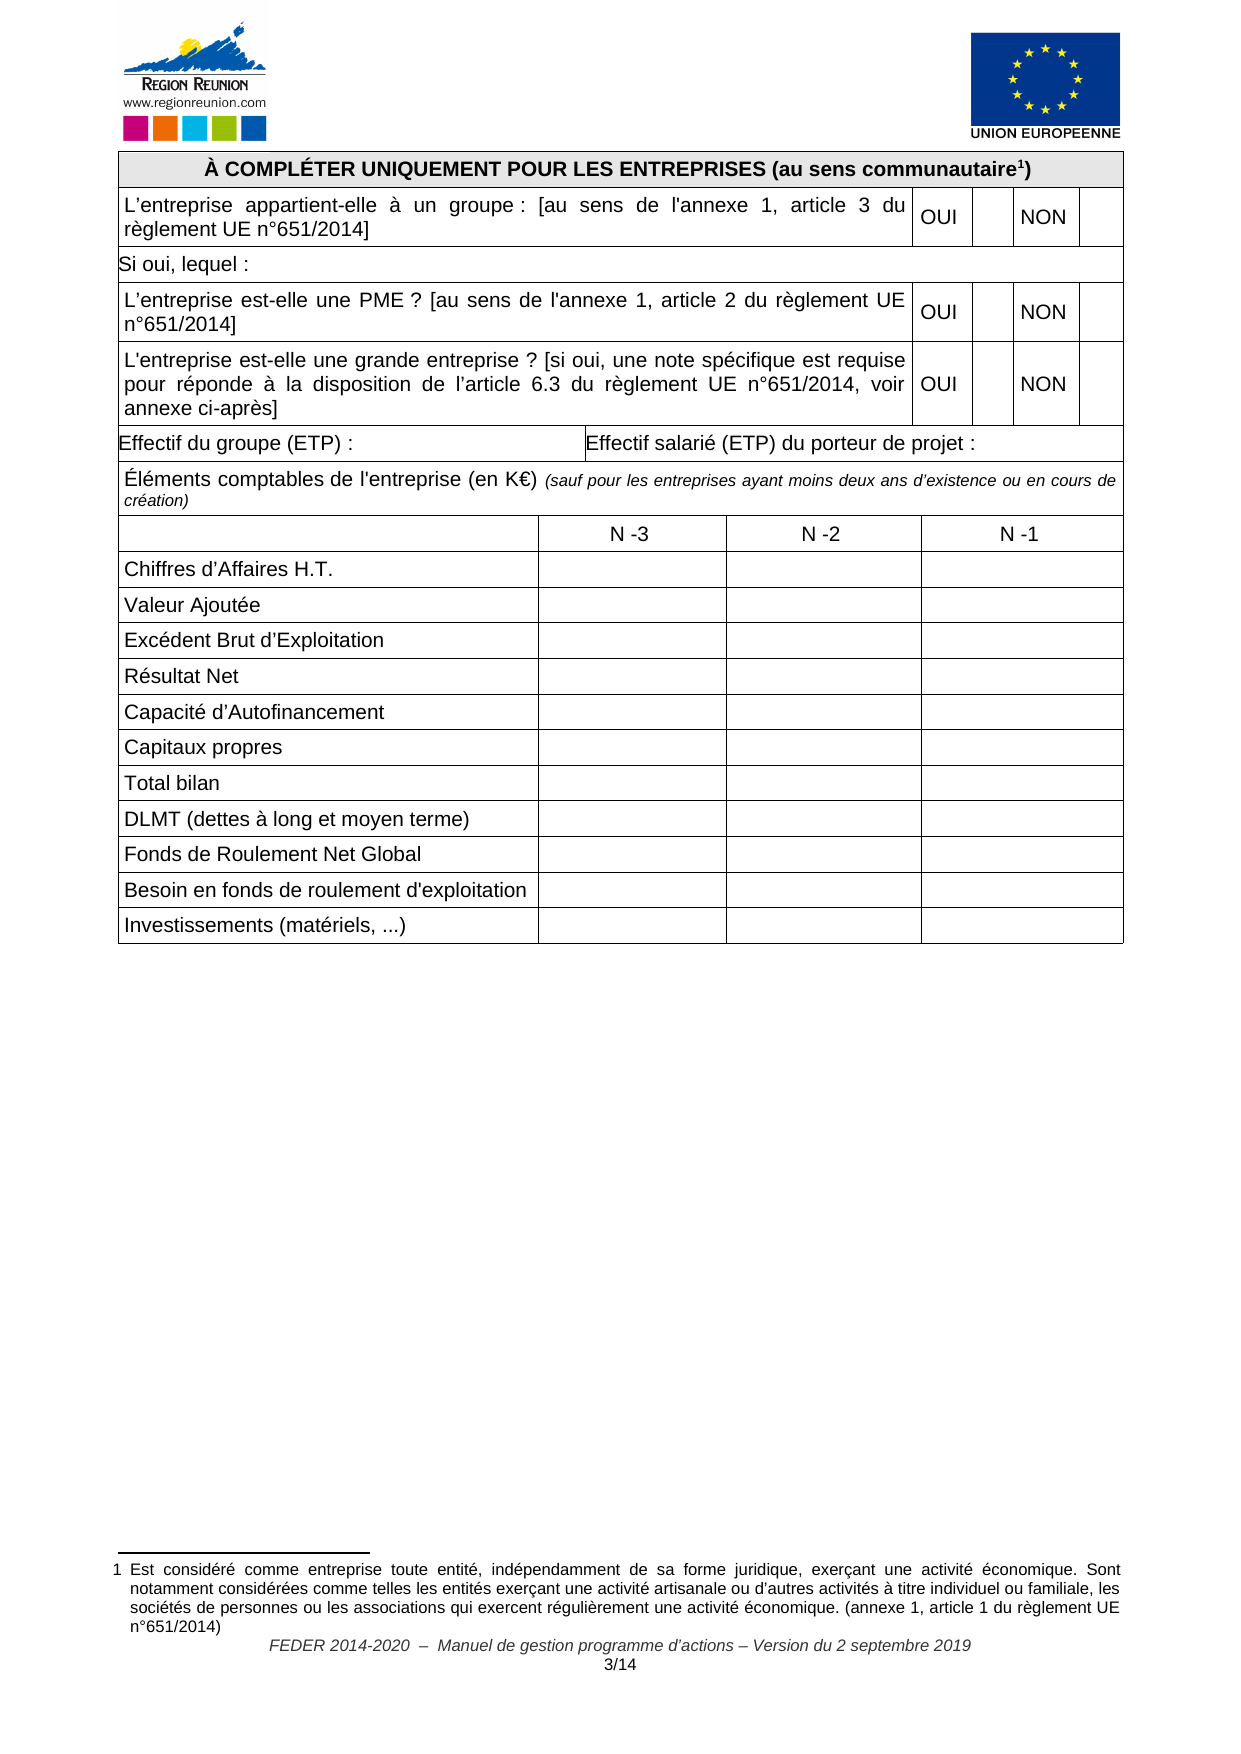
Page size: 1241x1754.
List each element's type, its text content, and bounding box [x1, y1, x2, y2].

table_cell [922, 695, 1123, 729]
table_cell Total bilan [119, 766, 538, 800]
table_cell NON [1014, 283, 1079, 341]
table_cell [539, 659, 726, 693]
table_cell [727, 908, 921, 943]
table_cell [727, 695, 921, 729]
table_cell L'entreprise est-elle une grande entreprise ? [si oui, une note spécifique est requise pour réponde à la disposition de l’article 6.3 du règlement UE n°651/2014, voir annexe ci-après] [119, 342, 912, 425]
table_cell [922, 730, 1123, 765]
table_cell [922, 873, 1123, 907]
table_cell N -1 [922, 516, 1123, 551]
table_cell N -3 [539, 516, 726, 551]
table_cell [1080, 188, 1123, 246]
table_cell NON [1014, 188, 1079, 246]
table_cell [922, 908, 1123, 943]
table_cell Capitaux propres [119, 730, 538, 765]
table_cell [539, 588, 726, 622]
table_cell Fonds de Roulement Net Global [119, 837, 538, 872]
table_cell [922, 766, 1123, 800]
table_cell Effectif salarié (ETP) du porteur de projet : [586, 426, 1123, 461]
table_cell [1080, 342, 1123, 425]
table_cell [922, 801, 1123, 836]
table_cell [539, 730, 726, 765]
table_cell [119, 516, 538, 551]
table_cell [922, 659, 1123, 693]
picture [118, 0, 271, 151]
table_cell [727, 588, 921, 622]
table_cell OUI [913, 283, 972, 341]
table_cell Excédent Brut d’Exploitation [119, 623, 538, 658]
table_cell [539, 873, 726, 907]
table_cell [973, 342, 1013, 425]
table_cell [922, 623, 1123, 658]
table_cell Besoin en fonds de roulement d'exploitation [119, 873, 538, 907]
table_cell [727, 730, 921, 765]
table_cell Investissements (matériels, ...) [119, 908, 538, 943]
table_cell [539, 908, 726, 943]
table_header À COMPLÉTER UNIQUEMENT POUR LES ENTREPRISES (au sens communautaire) [119, 152, 1123, 187]
table_cell L’entreprise est-elle une PME ? [au sens de l'annexe 1, article 2 du règlement UE n°651/2014] [119, 283, 912, 341]
table_cell [539, 837, 726, 872]
table_cell DLMT (dettes à long et moyen terme) [119, 801, 538, 836]
picture [968, 30, 1123, 140]
table_cell [539, 552, 726, 587]
table_cell [1080, 283, 1123, 341]
table_cell L’entreprise appartient-elle à un groupe : [au sens de l'annexe 1, article 3 du règlement UE n°651/2014] [119, 188, 912, 246]
table_cell [727, 623, 921, 658]
table_cell [727, 801, 921, 836]
table_cell [727, 873, 921, 907]
table_cell Valeur Ajoutée [119, 588, 538, 622]
table_cell Effectif du groupe (ETP) : [119, 426, 585, 461]
table_cell Capacité d’Autofinancement [119, 695, 538, 729]
table_cell [539, 623, 726, 658]
table_cell [727, 837, 921, 872]
table_cell [727, 766, 921, 800]
table_cell [922, 552, 1123, 587]
table_cell [727, 659, 921, 693]
table_cell [727, 552, 921, 587]
table_cell N -2 [727, 516, 921, 551]
table_cell Résultat Net [119, 659, 538, 693]
table_cell Éléments comptables de l'entreprise (en K€) (sauf pour les entreprises ayant moins deux ans d’existence ou en cours de création) [119, 462, 1123, 515]
table_cell [973, 188, 1013, 246]
table_cell OUI [913, 188, 972, 246]
table_cell Si oui, lequel : [119, 247, 1123, 282]
table_cell [922, 588, 1123, 622]
table_cell [973, 283, 1013, 341]
table_cell OUI [913, 342, 972, 425]
table_cell Chiffres d’Affaires H.T. [119, 552, 538, 587]
table_cell [922, 837, 1123, 872]
table_cell NON [1014, 342, 1079, 425]
table_cell [539, 801, 726, 836]
table_cell [539, 766, 726, 800]
table_cell [539, 695, 726, 729]
